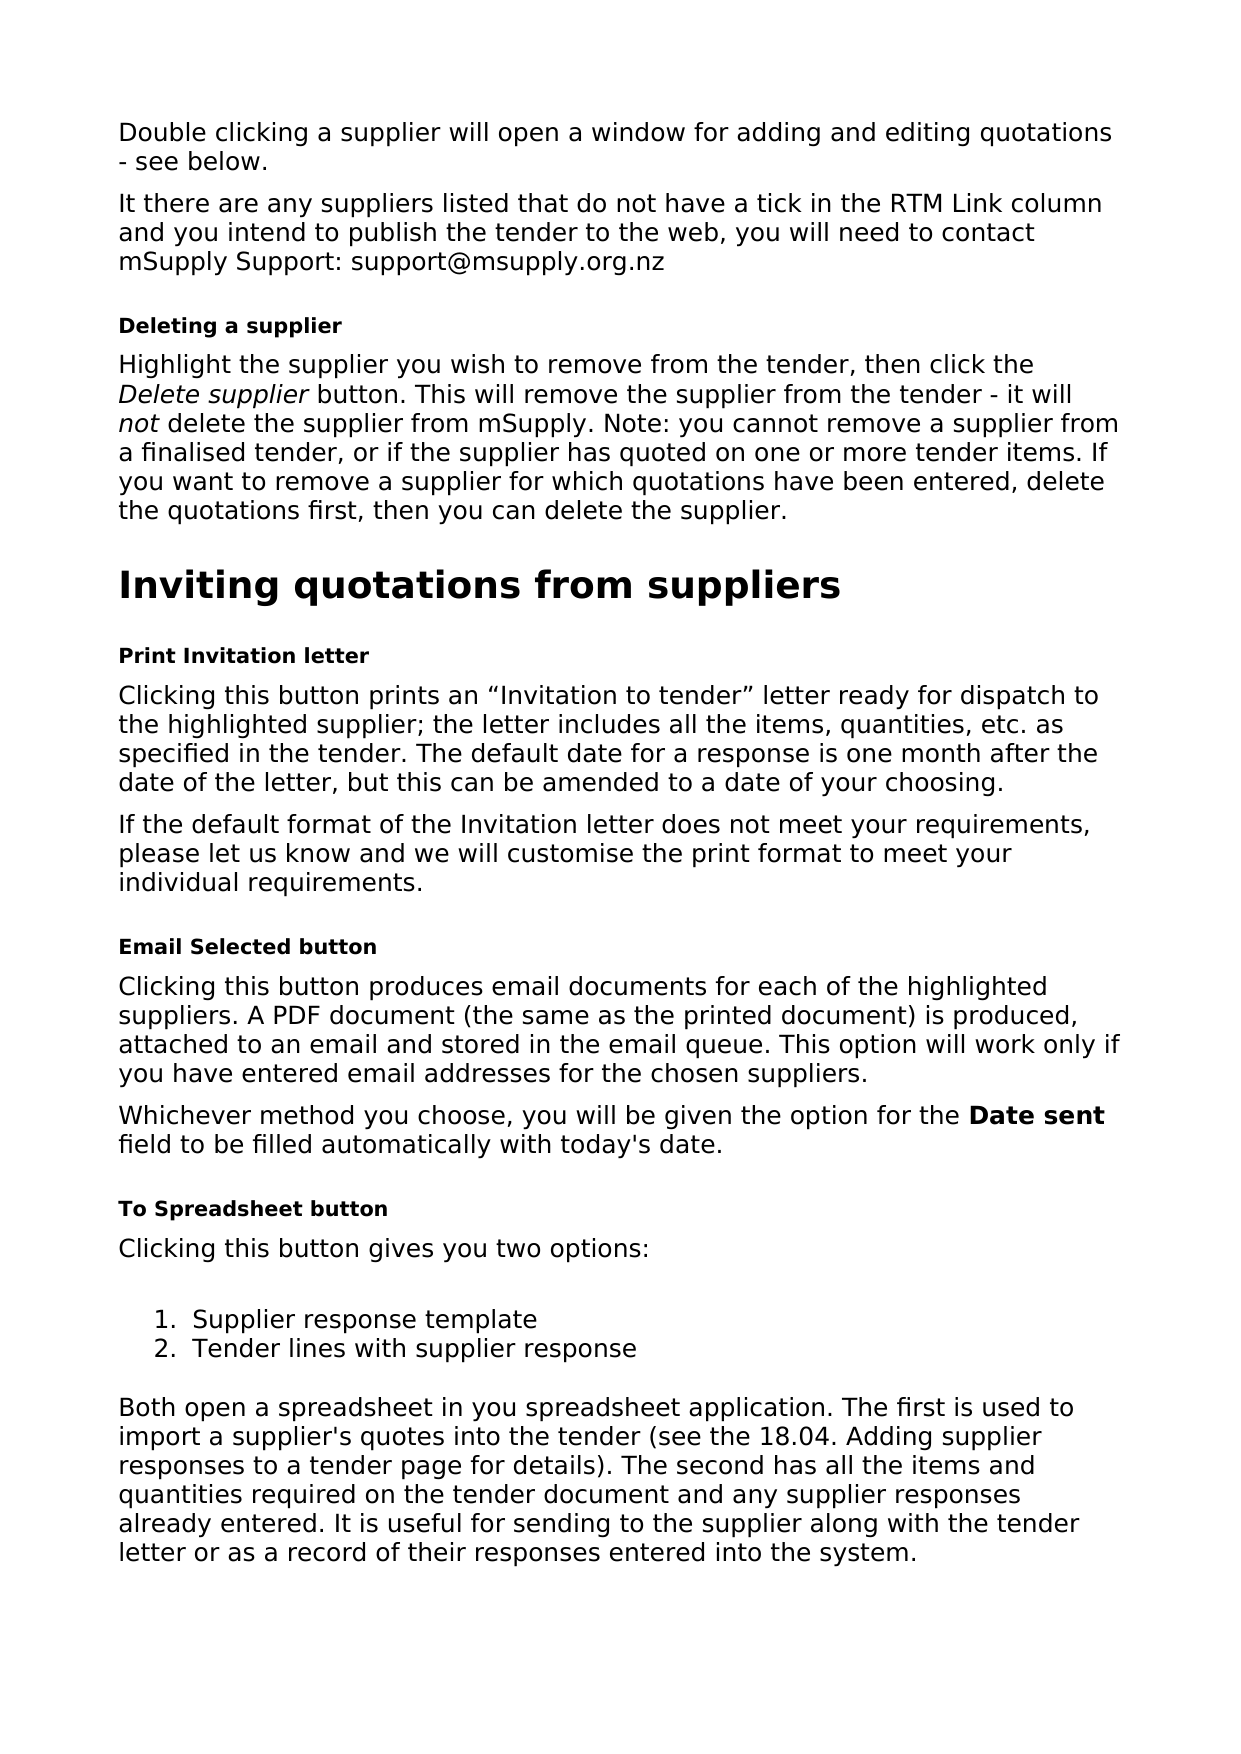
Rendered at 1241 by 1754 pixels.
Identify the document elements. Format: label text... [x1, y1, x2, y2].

subtitle Print Invitation letter [118, 644, 1122, 669]
text It there are any suppliers listed that do not have a tick in the RTM Link column and you intend to publish the tender to the web, you will need to contact mSupply Support: support@msupply.org.nz [118, 189, 1122, 276]
subtitle Deleting a supplier [118, 314, 1122, 338]
subtitle To Spreadsheet button [118, 1197, 1122, 1221]
text Clicking this button prints an “Invitation to tender” letter ready for dispatch to the highlighted supplier; the letter includes all the items, quantities, etc. as specified in the tender. The default date for a response is one month after the date of the letter, but this can be amended to a date of your choosing. [118, 681, 1122, 798]
list Supplier response template [177, 1305, 1122, 1334]
text Whichever method you choose, you will be given the option for the Date sent field to be filled automatically with today's date. [118, 1101, 1122, 1159]
text Clicking this button produces email documents for each of the highlighted suppliers. A PDF document (the same as the printed document) is produced, attached to an email and stored in the email queue. This option will work only if you have entered email addresses for the chosen suppliers. [118, 972, 1122, 1089]
subtitle Email Selected button [118, 935, 1122, 959]
text Highlight the supplier you wish to remove from the tender, then click the Delete supplier button. This will remove the supplier from the tender - it will not delete the supplier from mSupply. Note: you cannot remove a supplier from a finalised tender, or if the supplier has quoted on one or more tender items. If you want to remove a supplier for which quotations have been entered, delete the quotations first, then you can delete the supplier. [118, 351, 1122, 526]
text Both open a spreadsheet in you spreadsheet application. The first is used to import a supplier's quotes into the tender (see the 18.04. Adding supplier responses to a tender page for details). The second has all the items and quantities required on the tender document and any supplier responses already entered. It is useful for sending to the supplier along with the tender letter or as a record of their responses entered into the system. [118, 1393, 1122, 1626]
text Clicking this button gives you two options: [118, 1234, 1122, 1263]
text Double clicking a supplier will open a window for adding and editing quotations - see below. [118, 118, 1122, 176]
subtitle Inviting quotations from suppliers [118, 563, 1122, 607]
text If the default format of the Invitation letter does not meet your requirements, please let us know and we will customise the print format to meet your individual requirements. [118, 810, 1122, 898]
list Tender lines with supplier response [177, 1334, 1122, 1363]
